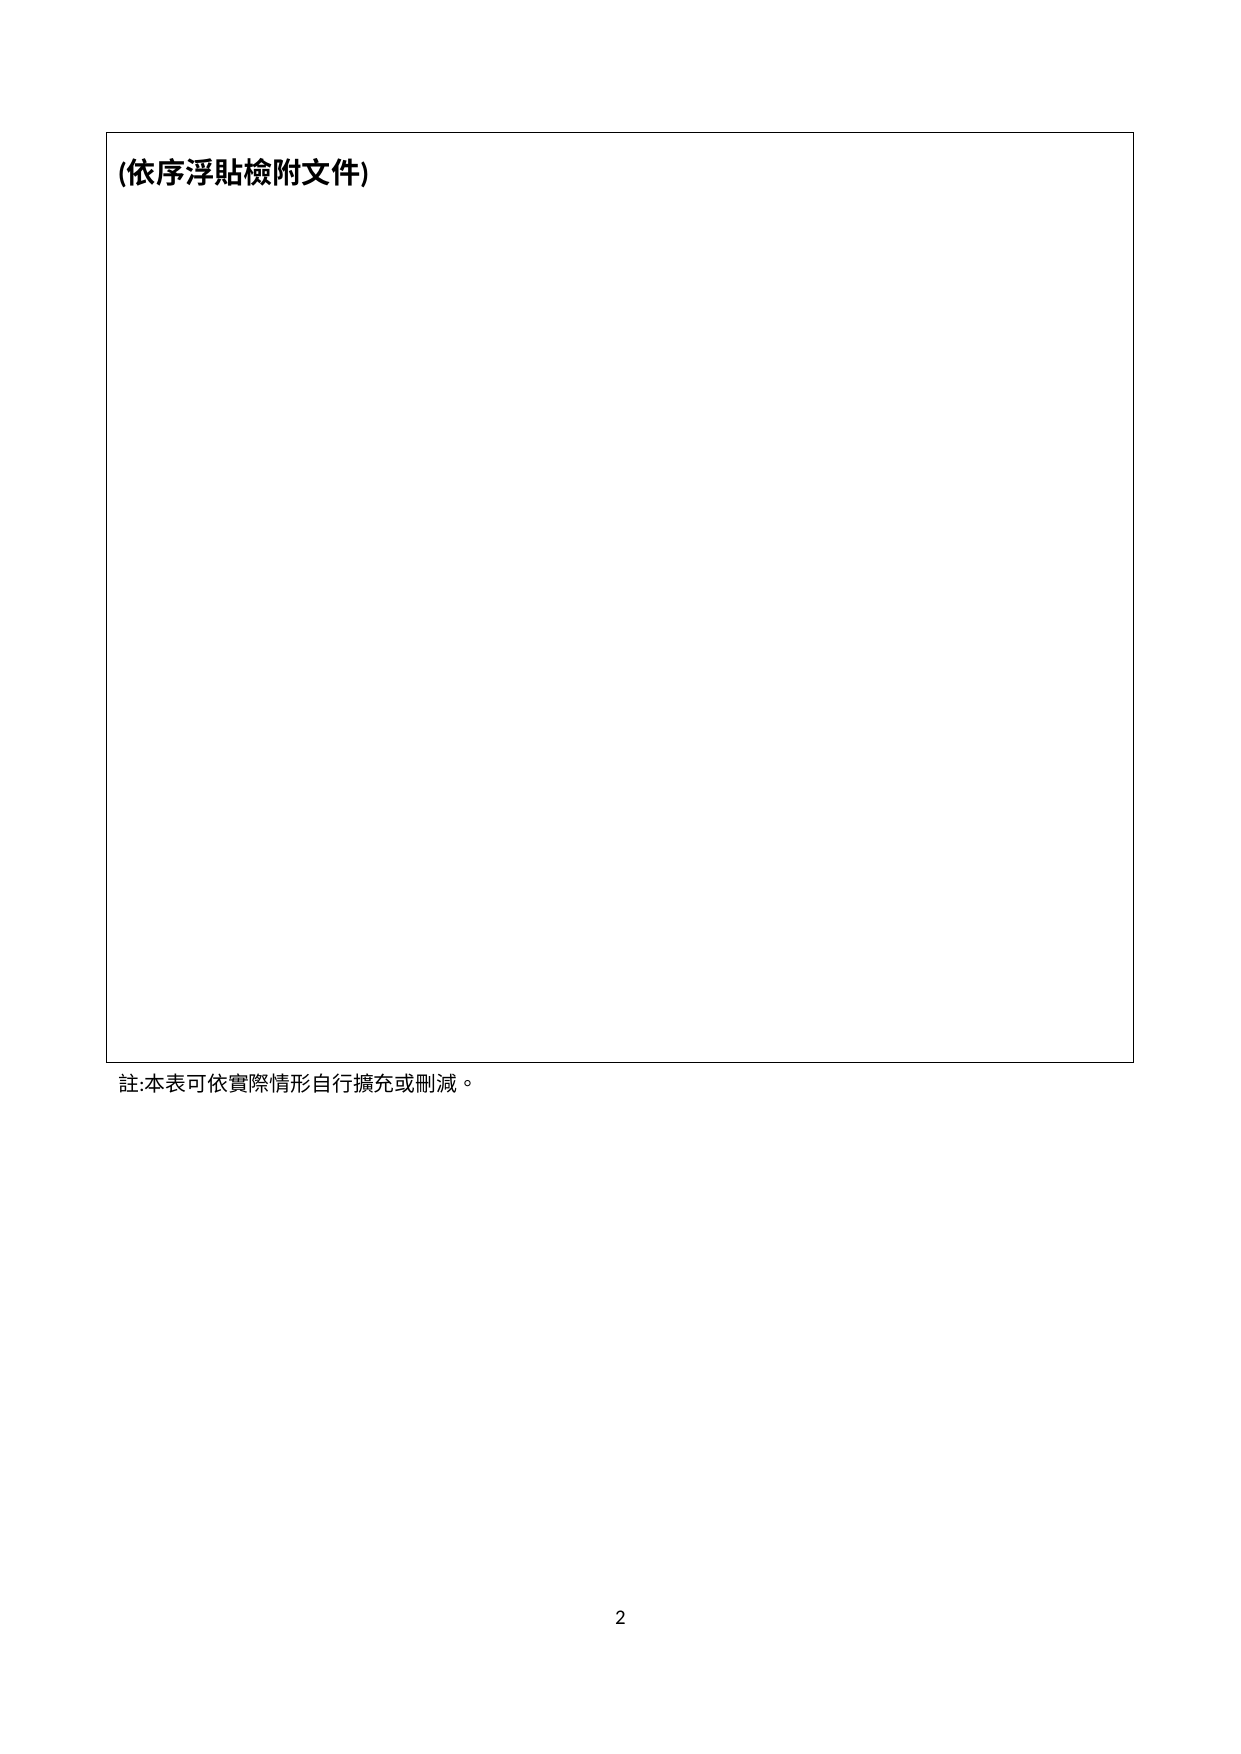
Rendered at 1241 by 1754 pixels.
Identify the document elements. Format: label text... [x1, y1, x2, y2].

text 註:本表可依實際情形自行擴充或刪減。 [118, 1063, 1122, 1101]
table_cell (依序浮貼檢附文件) [107, 133, 1133, 1062]
